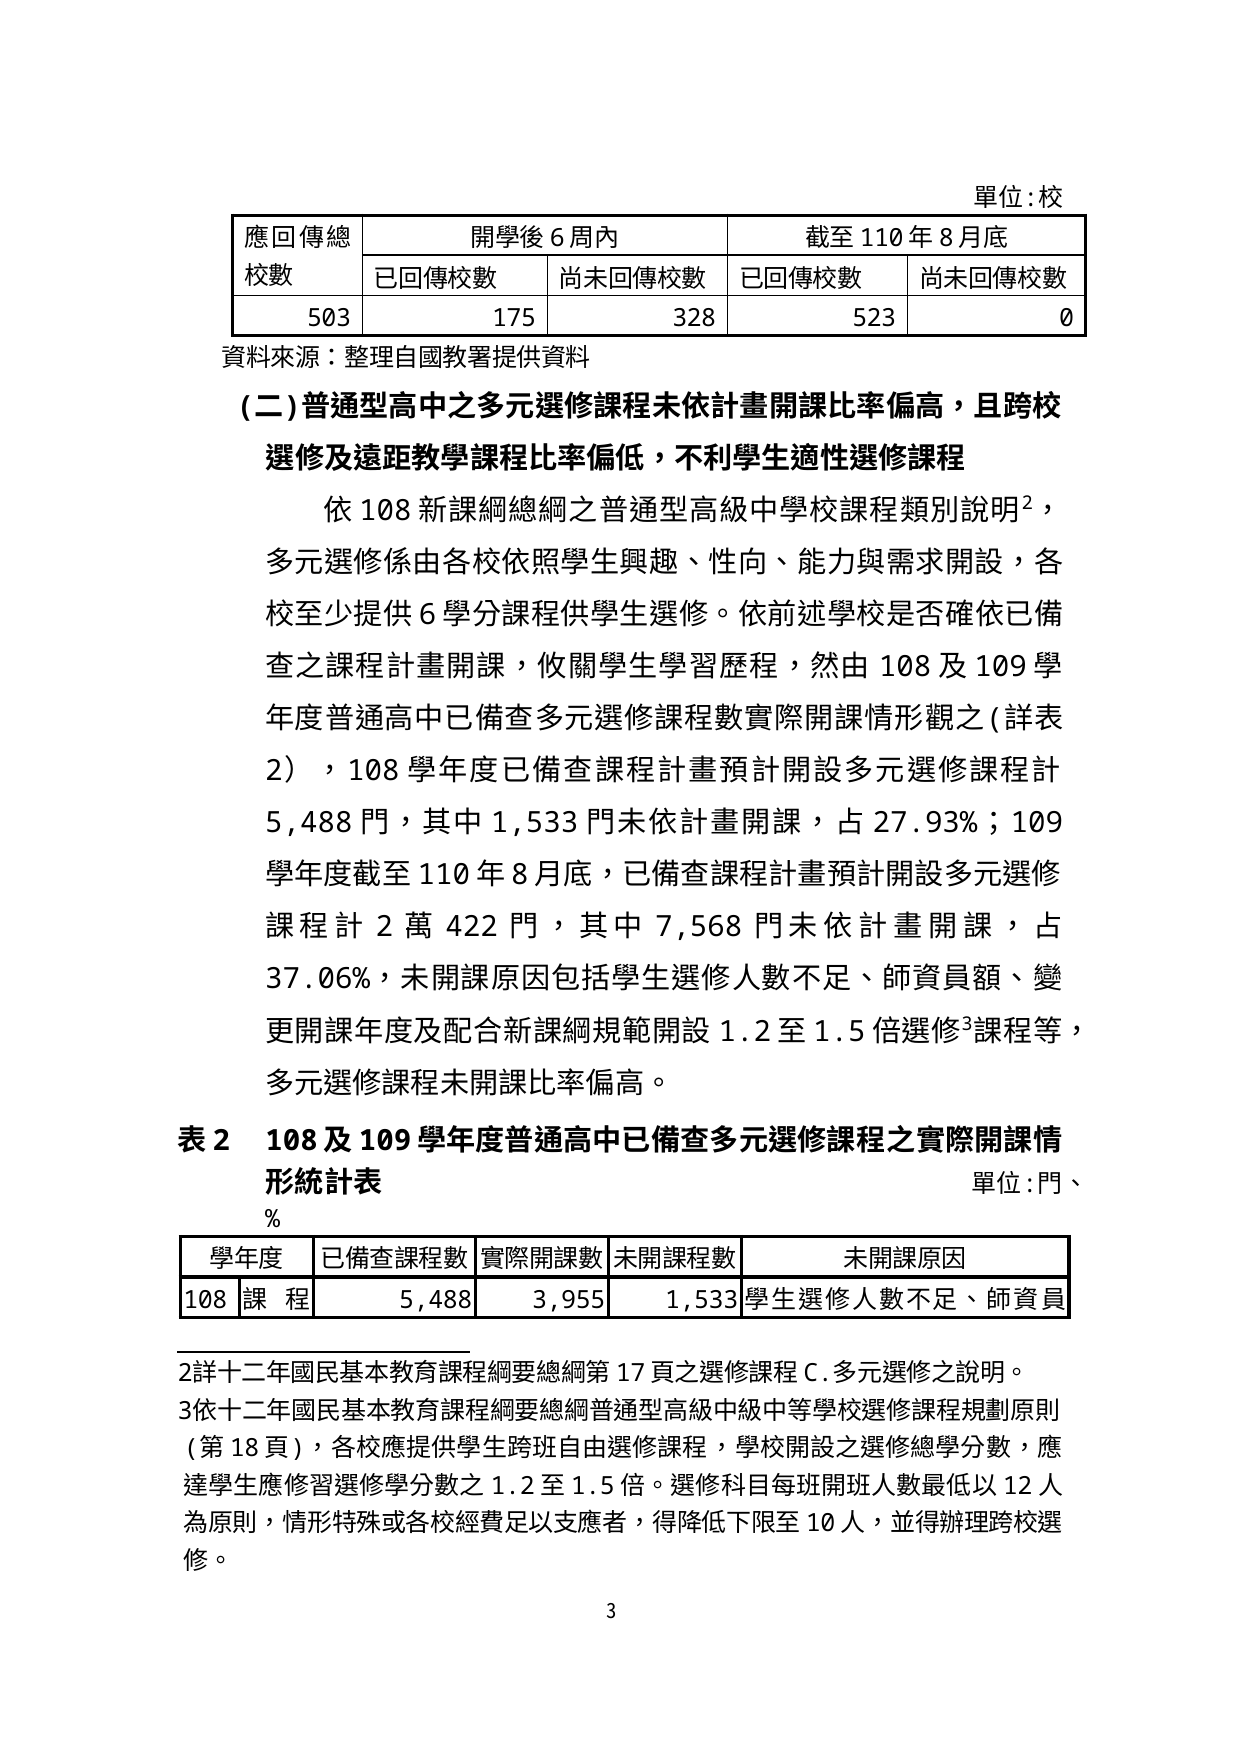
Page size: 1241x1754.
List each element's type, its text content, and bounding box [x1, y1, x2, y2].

table_cell 0 [908, 296, 1084, 334]
table_cell 523 [728, 296, 907, 334]
table_cell 已回傳校數 [363, 256, 547, 295]
text 單位:校 [236, 177, 1063, 213]
table_cell 已回傳校數 [728, 256, 907, 295]
table_header 已備查課程數 [315, 1238, 474, 1275]
table_cell 尚未回傳校數 [908, 256, 1084, 295]
table_header 應回傳總校數 [234, 217, 362, 295]
text 資料來源：整理自國教署提供資料 [177, 337, 1063, 374]
table_cell 5,488 [315, 1279, 474, 1316]
table_cell 175 [363, 296, 547, 334]
text 表2 108及109學年度普通高中已備查多元選修課程之實際開課情形統計表 單位:門、% [177, 1116, 1063, 1235]
text 依108新課綱總綱之普通型高級中學校課程類別說明，多元選修係由各校依照學生興趣、性向、能力與需求開設，各校至少提供6學分課程供學生選修。依前述學校是否確依已備查之課程計畫開課，攸關學生學習歷程，然由108及109學年度普通高中已備查多元選修課程數實際開課情形觀之(詳表2），108學年度已備查課程計畫預計開設多元選修課程計5,488門，其中1,533門未依計畫開課，占27.93%；109學年度截至110年8月底，已備查課程計畫預計開設多元選修課程計2萬422門，其中7,568門未依計畫開課，占37.06%，未開課原因包括學生選修人數不足、師資員額、變更開課年度及配合新課綱規範開設1.2至1.5倍選修課程等，多元選修課程未開課比率偏高。 [265, 478, 1063, 1103]
table_header 學年度 [182, 1238, 312, 1275]
table_cell 課程 [241, 1279, 312, 1316]
table_header 開學後6周內 [363, 217, 727, 254]
text 依十二年國民基本教育課程綱要總綱普通型高級中級中等學校選修課程規劃原則(第18頁)，各校應提供學生跨班自由選修課程，學校開設之選修總學分數，應達學生應修習選修學分數之1.2至1.5倍。選修科目每班開班人數最低以12人為原則，情形特殊或各校經費足以支應者，得降低下限至10人，並得辦理跨校選修。 [177, 1389, 1063, 1577]
table_header 實際開課數 [477, 1238, 607, 1275]
table_cell 3,955 [477, 1279, 607, 1316]
table_header 截至110年8月底 [728, 217, 1084, 254]
text (二)普通型高中之多元選修課程未依計畫開課比率偏高，且跨校選修及遠距教學課程比率偏低，不利學生適性選修課程 [236, 374, 1063, 478]
table_cell 尚未回傳校數 [548, 256, 727, 295]
table_cell 1,533 [610, 1279, 740, 1316]
table_cell 108 [182, 1279, 238, 1316]
table_cell 學生選修人數不足、師資員 [743, 1279, 1067, 1316]
table_cell 328 [548, 296, 727, 334]
table_cell 503 [234, 296, 362, 334]
table_header 未開課原因 [743, 1238, 1067, 1275]
text 詳十二年國民基本教育課程綱要總綱第17頁之選修課程C.多元選修之說明。 [177, 1352, 1063, 1389]
table_header 未開課程數 [610, 1238, 740, 1275]
